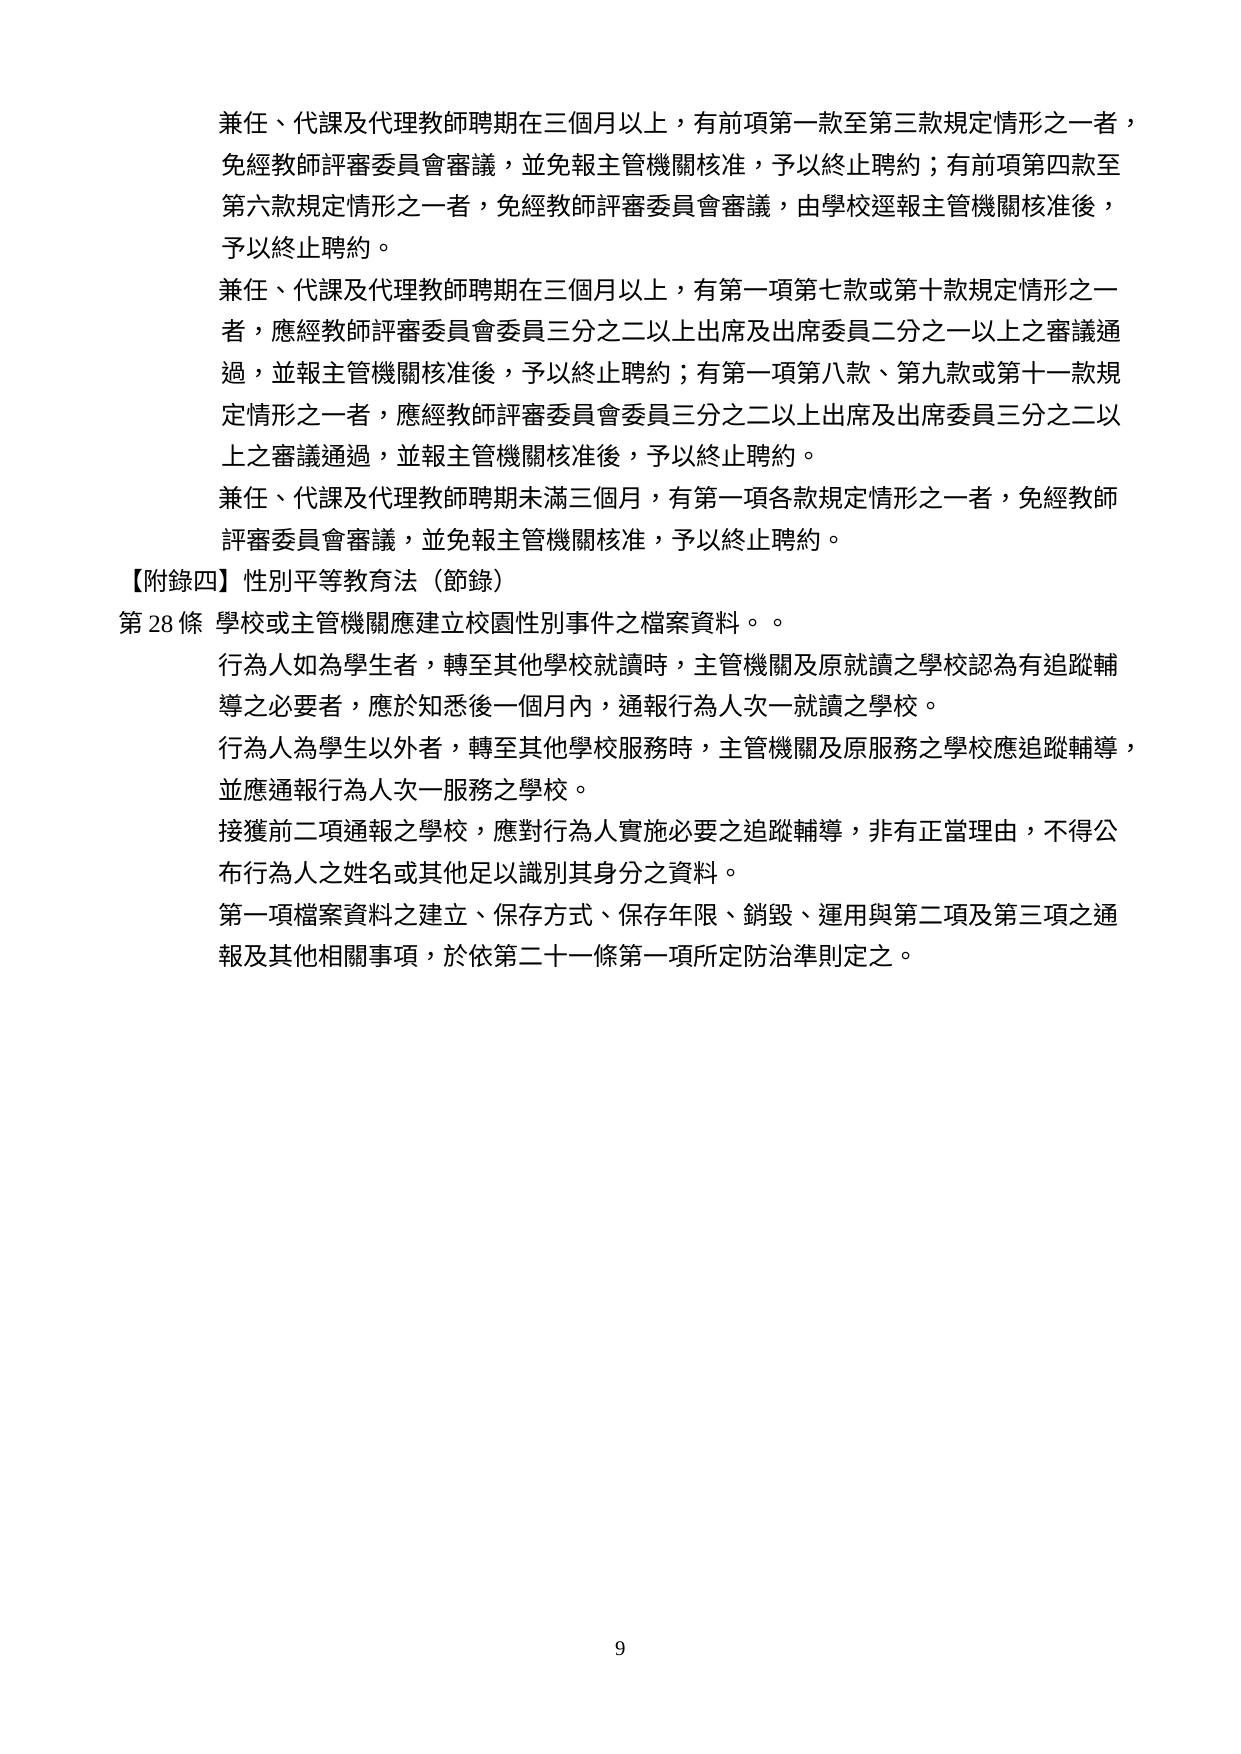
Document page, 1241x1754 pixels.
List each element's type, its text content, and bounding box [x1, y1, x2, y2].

text 兼任、代課及代理教師聘期在三個月以上，有前項第一款至第三款規定情形之一者，免經教師評審委員會審議，並免報主管機關核准，予以終止聘約；有前項第四款至第六款規定情形之一者，免經教師評審委員會審議，由學校逕報主管機關核准後，予以終止聘約。 [218, 99, 1122, 266]
text 第一項檔案資料之建立、保存方式、保存年限、銷毀、運用與第二項及第三項之通報及其他相關事項，於依第二十一條第一項所定防治準則定之。 [218, 891, 1122, 974]
text 【附錄四】性別平等教育法（節錄） [118, 557, 1122, 599]
text 兼任、代課及代理教師聘期未滿三個月，有第一項各款規定情形之一者，免經教師評審委員會審議，並免報主管機關核准，予以終止聘約。 [218, 474, 1122, 557]
text 兼任、代課及代理教師聘期在三個月以上，有第一項第七款或第十款規定情形之一者，應經教師評審委員會委員三分之二以上出席及出席委員二分之一以上之審議通過，並報主管機關核准後，予以終止聘約；有第一項第八款、第九款或第十一款規定情形之一者，應經教師評審委員會委員三分之二以上出席及出席委員三分之二以上之審議通過，並報主管機關核准後，予以終止聘約。 [218, 266, 1122, 474]
text 行為人如為學生者，轉至其他學校就讀時，主管機關及原就讀之學校認為有追蹤輔導之必要者，應於知悉後一個月內，通報行為人次一就讀之學校。 [218, 641, 1122, 724]
text 第28條 學校或主管機關應建立校園性別事件之檔案資料。。 [118, 599, 1122, 641]
text 行為人為學生以外者，轉至其他學校服務時，主管機關及原服務之學校應追蹤輔導，並應通報行為人次一服務之學校。 [218, 724, 1122, 807]
text 接獲前二項通報之學校，應對行為人實施必要之追蹤輔導，非有正當理由，不得公布行為人之姓名或其他足以識別其身分之資料。 [218, 807, 1122, 891]
